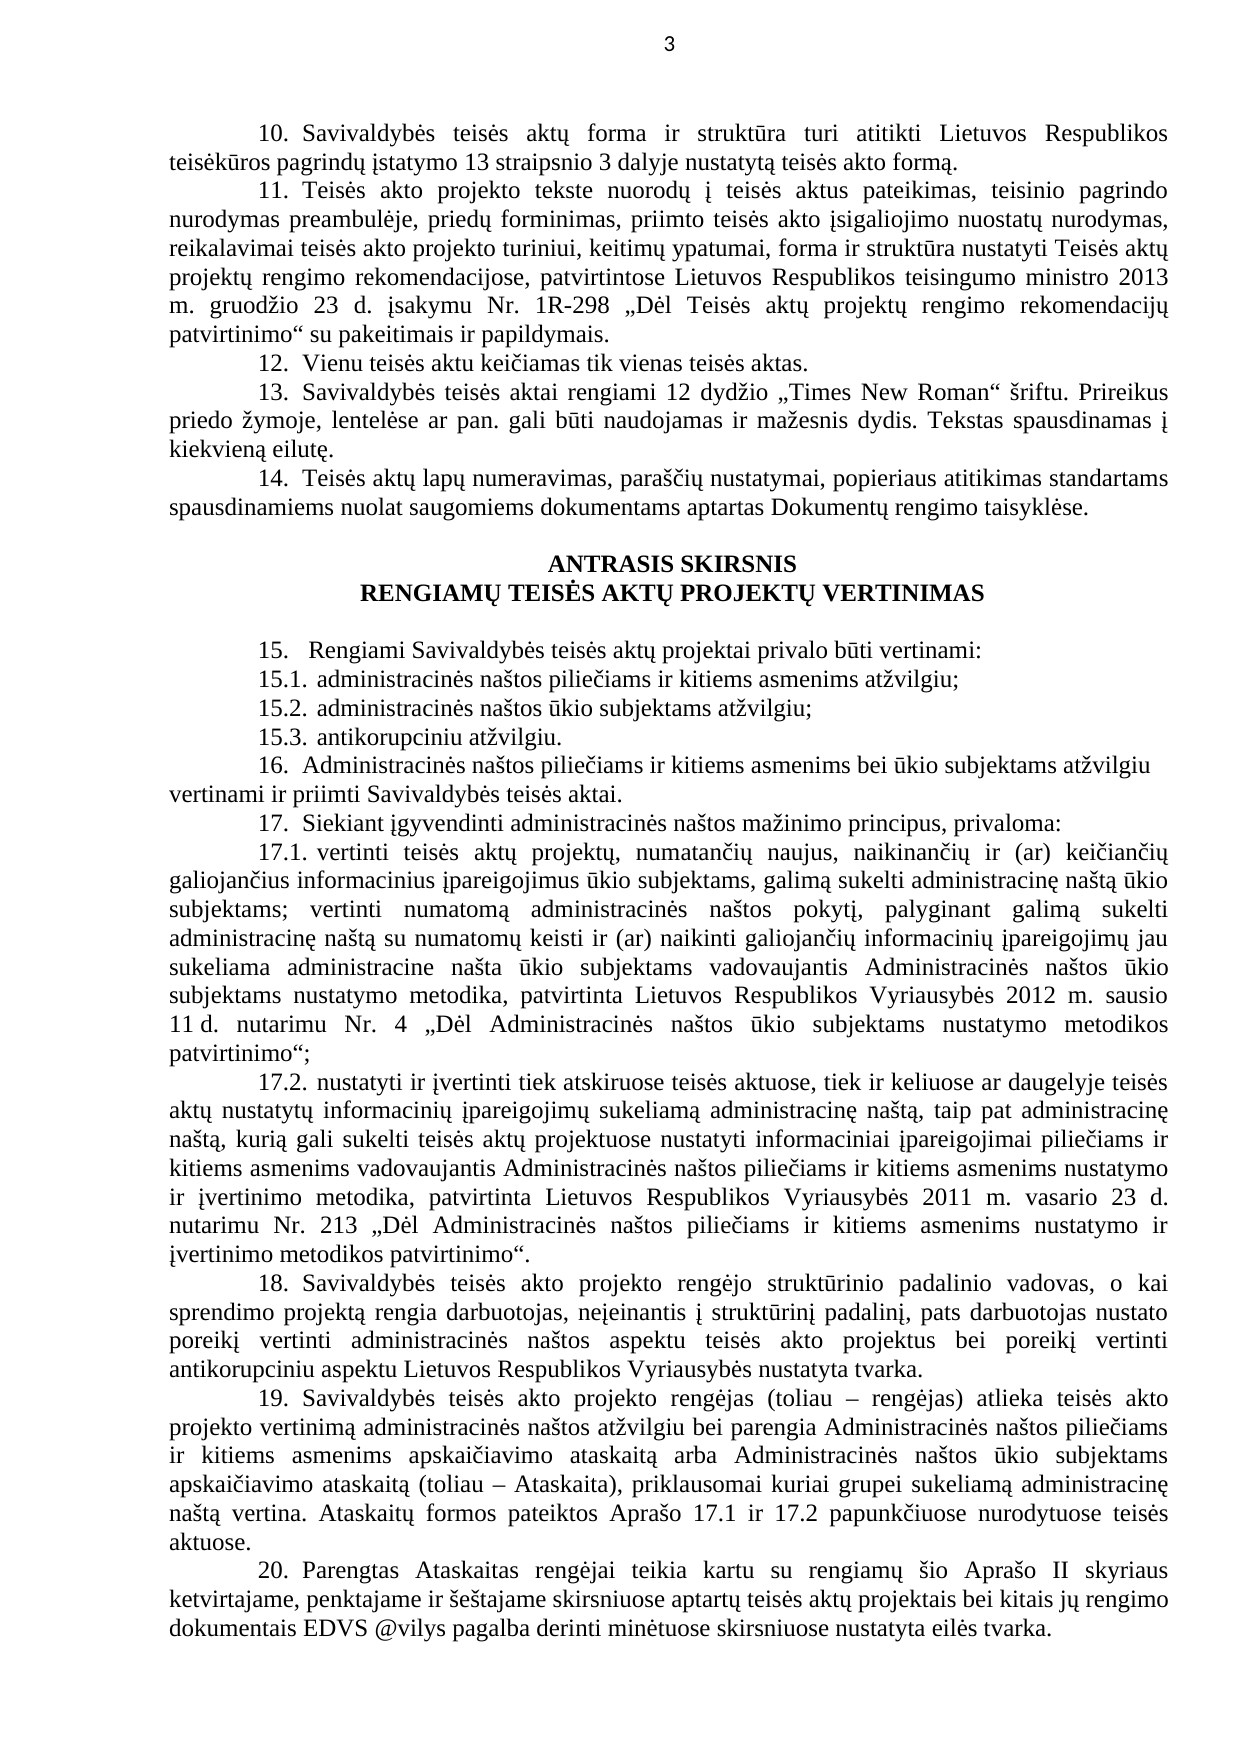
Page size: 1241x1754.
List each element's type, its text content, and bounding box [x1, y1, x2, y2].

text ANTRASIS SKIRSNIS [169, 549, 1176, 578]
text RENGIAMŲ TEISĖS AKTŲ PROJEKTŲ VERTINIMAS [169, 578, 1176, 607]
text 11. Teisės akto projekto tekste nuorodų į teisės aktus pateikimas, teisinio pagrindo nurodymas preambulėje, priedų forminimas, priimto teisės akto įsigaliojimo nuostatų nurodymas, reikalavimai teisės akto projekto turiniui, keitimų ypatumai, forma ir struktūra nustatyti Teisės aktų projektų rengimo rekomendacijose, patvirtintose Lietuvos Respublikos teisingumo ministro 2013 m. gruodžio 23 d. įsakymu Nr. 1R-298 „Dėl Teisės aktų projektų rengimo rekomendacijų patvirtinimo“ su pakeitimais ir papildymais. [169, 176, 1169, 348]
text 16. Administracinės naštos piliečiams ir kitiems asmenims bei ūkio subjektams atžvilgiu vertinami ir priimti Savivaldybės teisės aktai. [169, 751, 1169, 808]
text 15.1. administracinės naštos piliečiams ir kitiems asmenims atžvilgiu; [169, 664, 1169, 693]
text 15.2. administracinės naštos ūkio subjektams atžvilgiu; [169, 693, 1169, 722]
text 17.1. vertinti teisės aktų projektų, numatančių naujus, naikinančių ir (ar) keičiančių galiojančius informacinius įpareigojimus ūkio subjektams, galimą sukelti administracinę naštą ūkio subjektams; vertinti numatomą administracinės naštos pokytį, palyginant galimą sukelti administracinę naštą su numatomų keisti ir (ar) naikinti galiojančių informacinių įpareigojimų jau sukeliama administracine našta ūkio subjektams vadovaujantis Administracinės naštos ūkio subjektams nustatymo metodika, patvirtinta Lietuvos Respublikos Vyriausybės 2012 m. sausio 11 d. nutarimu Nr. 4 „Dėl Administracinės naštos ūkio subjektams nustatymo metodikos patvirtinimo“; [169, 837, 1169, 1067]
text 10. Savivaldybės teisės aktų forma ir struktūra turi atitikti Lietuvos Respublikos teisėkūros pagrindų įstatymo 13 straipsnio 3 dalyje nustatytą teisės akto formą. [169, 118, 1169, 176]
text 17.2. nustatyti ir įvertinti tiek atskiruose teisės aktuose, tiek ir keliuose ar daugelyje teisės aktų nustatytų informacinių įpareigojimų sukeliamą administracinę naštą, taip pat administracinę naštą, kurią gali sukelti teisės aktų projektuose nustatyti informaciniai įpareigojimai piliečiams ir kitiems asmenims vadovaujantis Administracinės naštos piliečiams ir kitiems asmenims nustatymo ir įvertinimo metodika, patvirtinta Lietuvos Respublikos Vyriausybės 2011 m. vasario 23 d. nutarimu Nr. 213 „Dėl Administracinės naštos piliečiams ir kitiems asmenims nustatymo ir įvertinimo metodikos patvirtinimo“. [169, 1067, 1169, 1268]
text 13. Savivaldybės teisės aktai rengiami 12 dydžio „Times New Roman“ šriftu. Prireikus priedo žymoje, lentelėse ar pan. gali būti naudojamas ir mažesnis dydis. Tekstas spausdinamas į kiekvieną eilutę. [169, 377, 1169, 463]
text 20. Parengtas Ataskaitas rengėjai teikia kartu su rengiamų šio Aprašo II skyriaus ketvirtajame, penktajame ir šeštajame skirsniuose aptartų teisės aktų projektais bei kitais jų rengimo dokumentais EDVS @vilys pagalba derinti minėtuose skirsniuose nustatyta eilės tvarka. [169, 1556, 1169, 1642]
text 15.3. antikorupciniu atžvilgiu. [169, 722, 1169, 751]
text 14. Teisės aktų lapų numeravimas, paraščių nustatymai, popieriaus atitikimas standartams spausdinamiems nuolat saugomiems dokumentams aptartas Dokumentų rengimo taisyklėse. [169, 463, 1169, 521]
text 18. Savivaldybės teisės akto projekto rengėjo struktūrinio padalinio vadovas, o kai sprendimo projektą rengia darbuotojas, neįeinantis į struktūrinį padalinį, pats darbuotojas nustato poreikį vertinti administracinės naštos aspektu teisės akto projektus bei poreikį vertinti antikorupciniu aspektu Lietuvos Respublikos Vyriausybės nustatyta tvarka. [169, 1268, 1169, 1383]
text 12. Vienu teisės aktu keičiamas tik vienas teisės aktas. [169, 348, 1169, 377]
text 15. Rengiami Savivaldybės teisės aktų projektai privalo būti vertinami: [169, 636, 1169, 664]
text 17. Siekiant įgyvendinti administracinės naštos mažinimo principus, privaloma: [169, 808, 1169, 837]
text 19. Savivaldybės teisės akto projekto rengėjas (toliau – rengėjas) atlieka teisės akto projekto vertinimą administracinės naštos atžvilgiu bei parengia Administracinės naštos piliečiams ir kitiems asmenims apskaičiavimo ataskaitą arba Administracinės naštos ūkio subjektams apskaičiavimo ataskaitą (toliau – Ataskaita), priklausomai kuriai grupei sukeliamą administracinę naštą vertina. Ataskaitų formos pateiktos Aprašo 17.1 ir 17.2 papunkčiuose nurodytuose teisės aktuose. [169, 1383, 1169, 1556]
